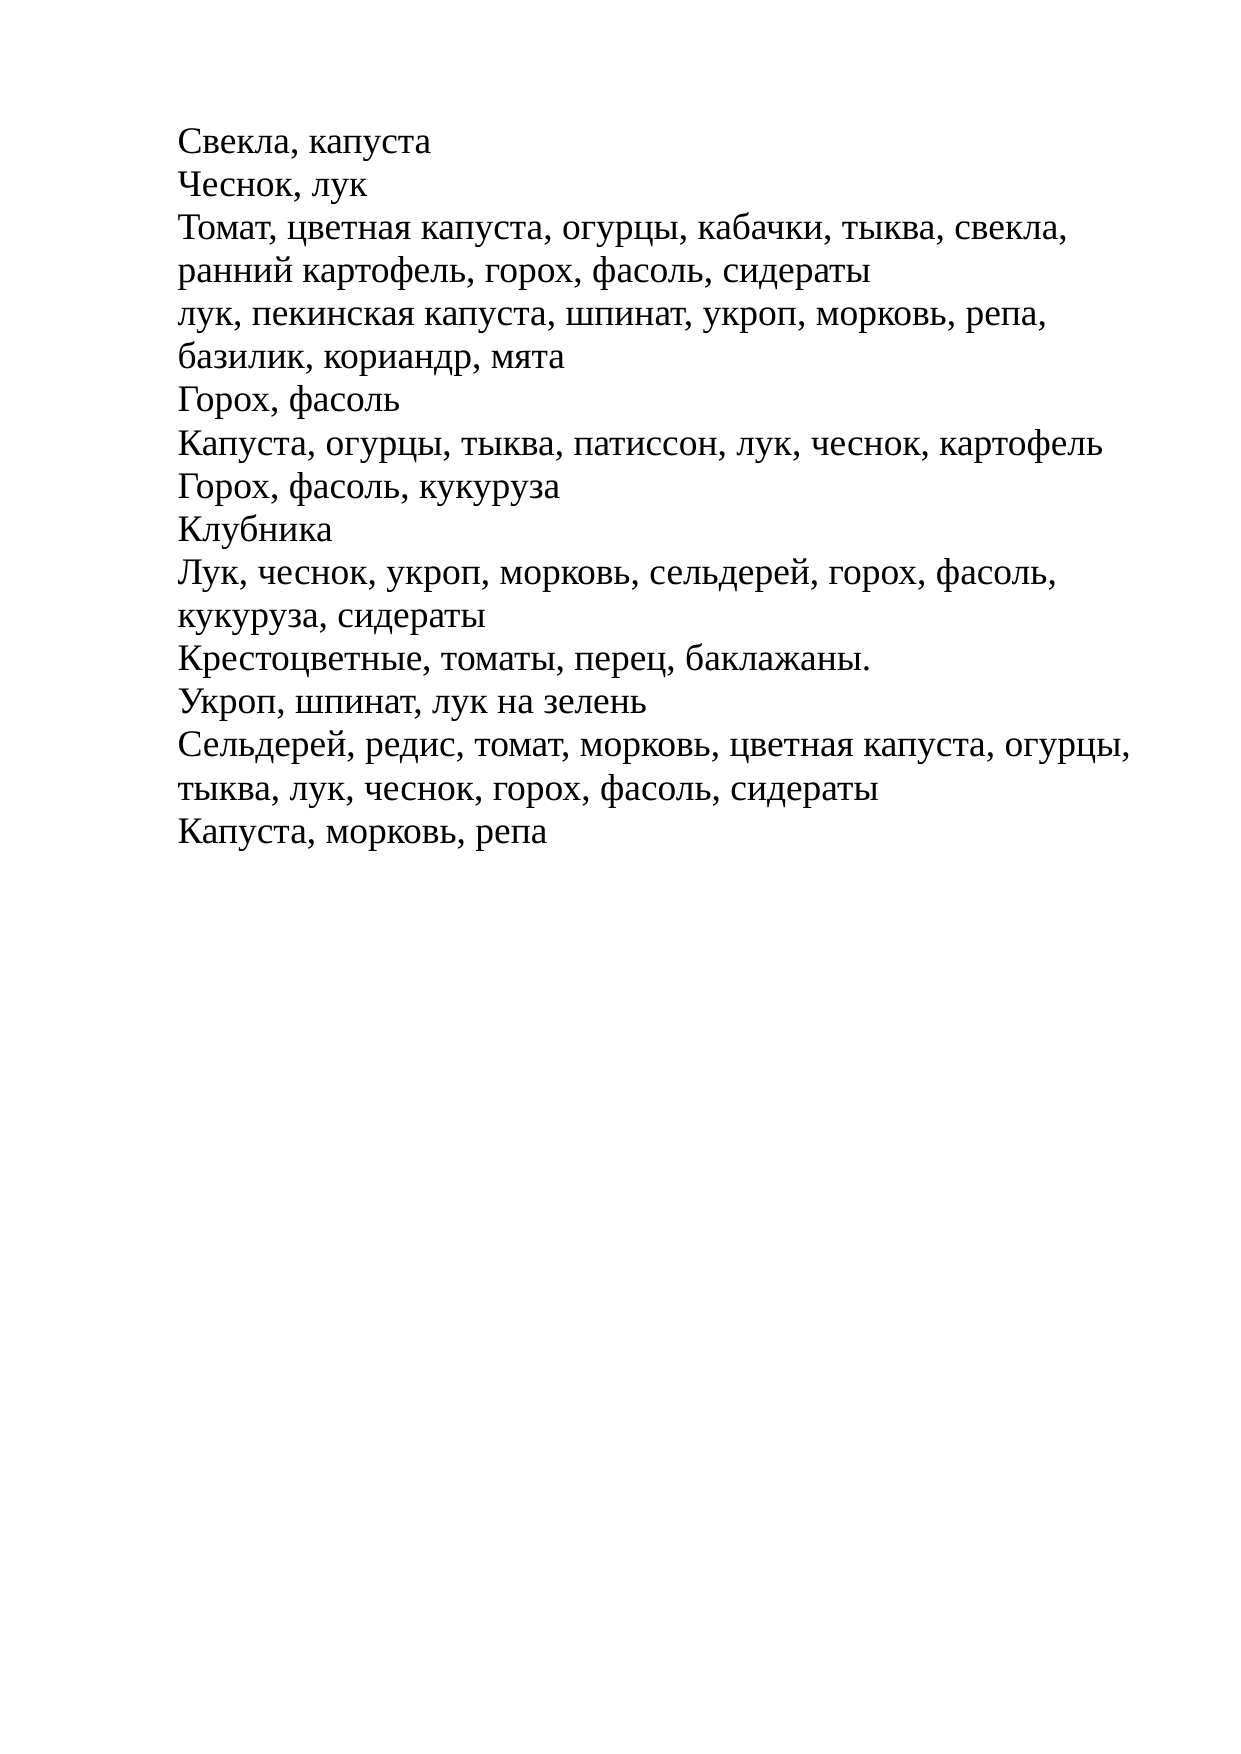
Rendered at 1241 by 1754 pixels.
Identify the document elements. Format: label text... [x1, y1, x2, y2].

text Горох, фасоль, кукуруза [177, 463, 1152, 506]
text Сельдерей, редис, томат, морковь, цветная капуста, огурцы, тыква, лук, чеснок, горох, фасоль, сидераты [177, 722, 1152, 808]
text лук, пекинская капуста, шпинат, укроп, морковь, репа, базилик, кориандр, мята [177, 291, 1152, 377]
text Томат, цветная капуста, огурцы, кабачки, тыква, свекла, ранний картофель, горох, фасоль, сидераты [177, 204, 1152, 291]
text Клубника [177, 506, 1152, 549]
text Свекла, капуста [177, 118, 1152, 161]
text Капуста, морковь, репа [177, 808, 1152, 851]
text Укроп, шпинат, лук на зелень [177, 679, 1152, 722]
text Горох, фасоль [177, 377, 1152, 420]
text Крестоцветные, томаты, перец, баклажаны. [177, 636, 1152, 679]
text Лук, чеснок, укроп, морковь, сельдерей, горох, фасоль, кукуруза, сидераты [177, 549, 1152, 636]
text Капуста, огурцы, тыква, патиссон, лук, чеснок, картофель [177, 420, 1152, 463]
text Чеснок, лук [177, 161, 1152, 204]
